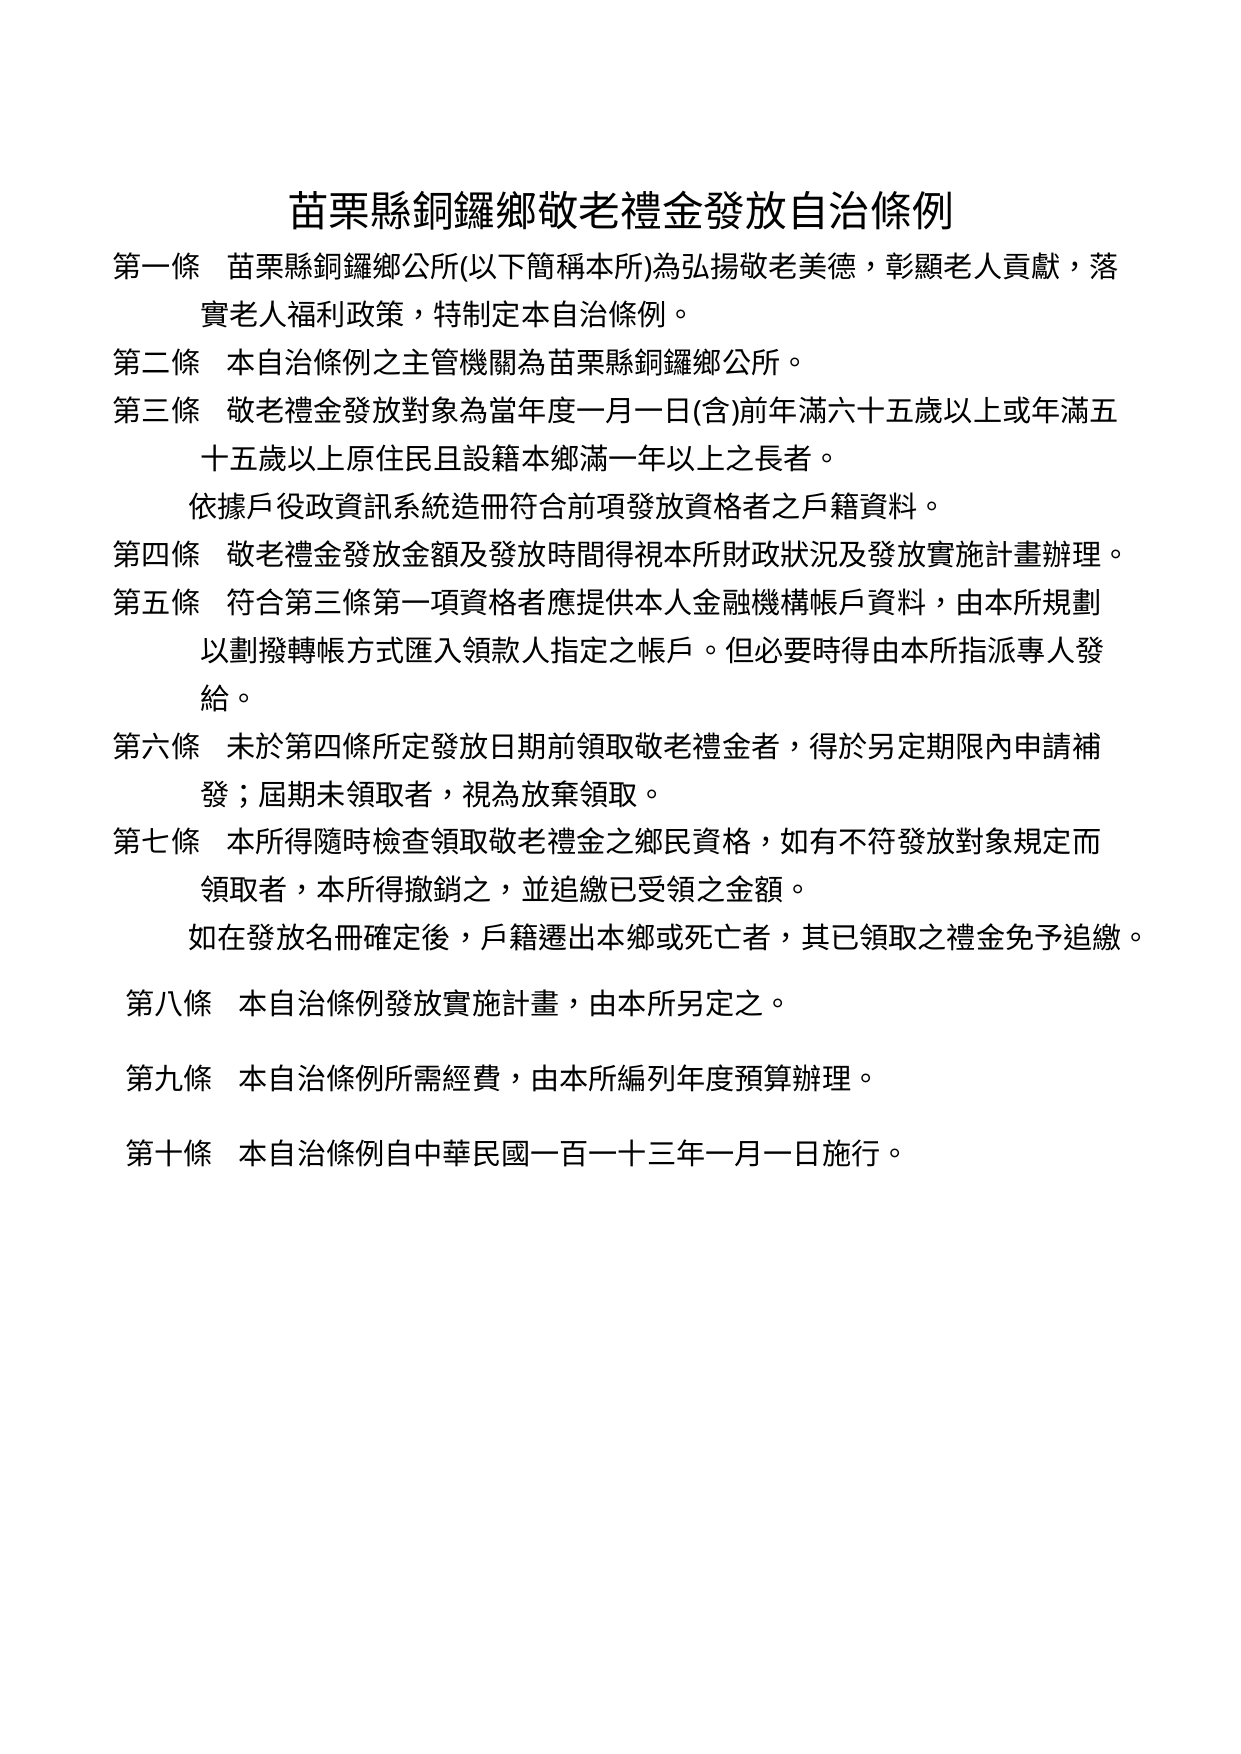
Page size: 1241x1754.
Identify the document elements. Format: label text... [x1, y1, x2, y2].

list 第九條 本自治條例所需經費，由本所編列年度預算辦理。 [125, 1033, 1128, 1108]
text 第一條 苗栗縣銅鑼鄉公所(以下簡稱本所)為弘揚敬老美德，彰顯老人貢獻，落實老人福利政策，特制定本自治條例。 [112, 239, 1128, 335]
text 第四條 敬老禮金發放金額及發放時間得視本所財政狀況及發放實施計畫辦理。 [112, 527, 1128, 575]
text 第二條 本自治條例之主管機關為苗栗縣銅鑼鄉公所。 [112, 335, 1128, 383]
text 第三條 敬老禮金發放對象為當年度一月一日(含)前年滿六十五歲以上或年滿五十五歲以上原住民且設籍本鄉滿一年以上之長者。 [112, 383, 1128, 479]
text 第七條 本所得隨時檢查領取敬老禮金之鄉民資格，如有不符發放對象規定而領取者，本所得撤銷之，並追繳已受領之金額。 [112, 814, 1128, 910]
text 如在發放名冊確定後，戶籍遷出本鄉或死亡者，其已領取之禮金免予追繳。 [112, 910, 1128, 958]
list 第八條 本自治條例發放實施計畫，由本所另定之。 [125, 958, 1128, 1033]
text 第六條 未於第四條所定發放日期前領取敬老禮金者，得於另定期限內申請補發；屆期未領取者，視為放棄領取。 [112, 719, 1128, 814]
text 第五條 符合第三條第一項資格者應提供本人金融機構帳戶資料，由本所規劃以劃撥轉帳方式匯入領款人指定之帳戶。但必要時得由本所指派專人發給。 [112, 575, 1128, 719]
text 依據戶役政資訊系統造冊符合前項發放資格者之戶籍資料。 [112, 479, 1128, 527]
list 第十條 本自治條例自中華民國一百一十三年一月一日施行。 [125, 1108, 1128, 1183]
text 苗栗縣銅鑼鄉敬老禮金發放自治條例 [112, 164, 1128, 239]
